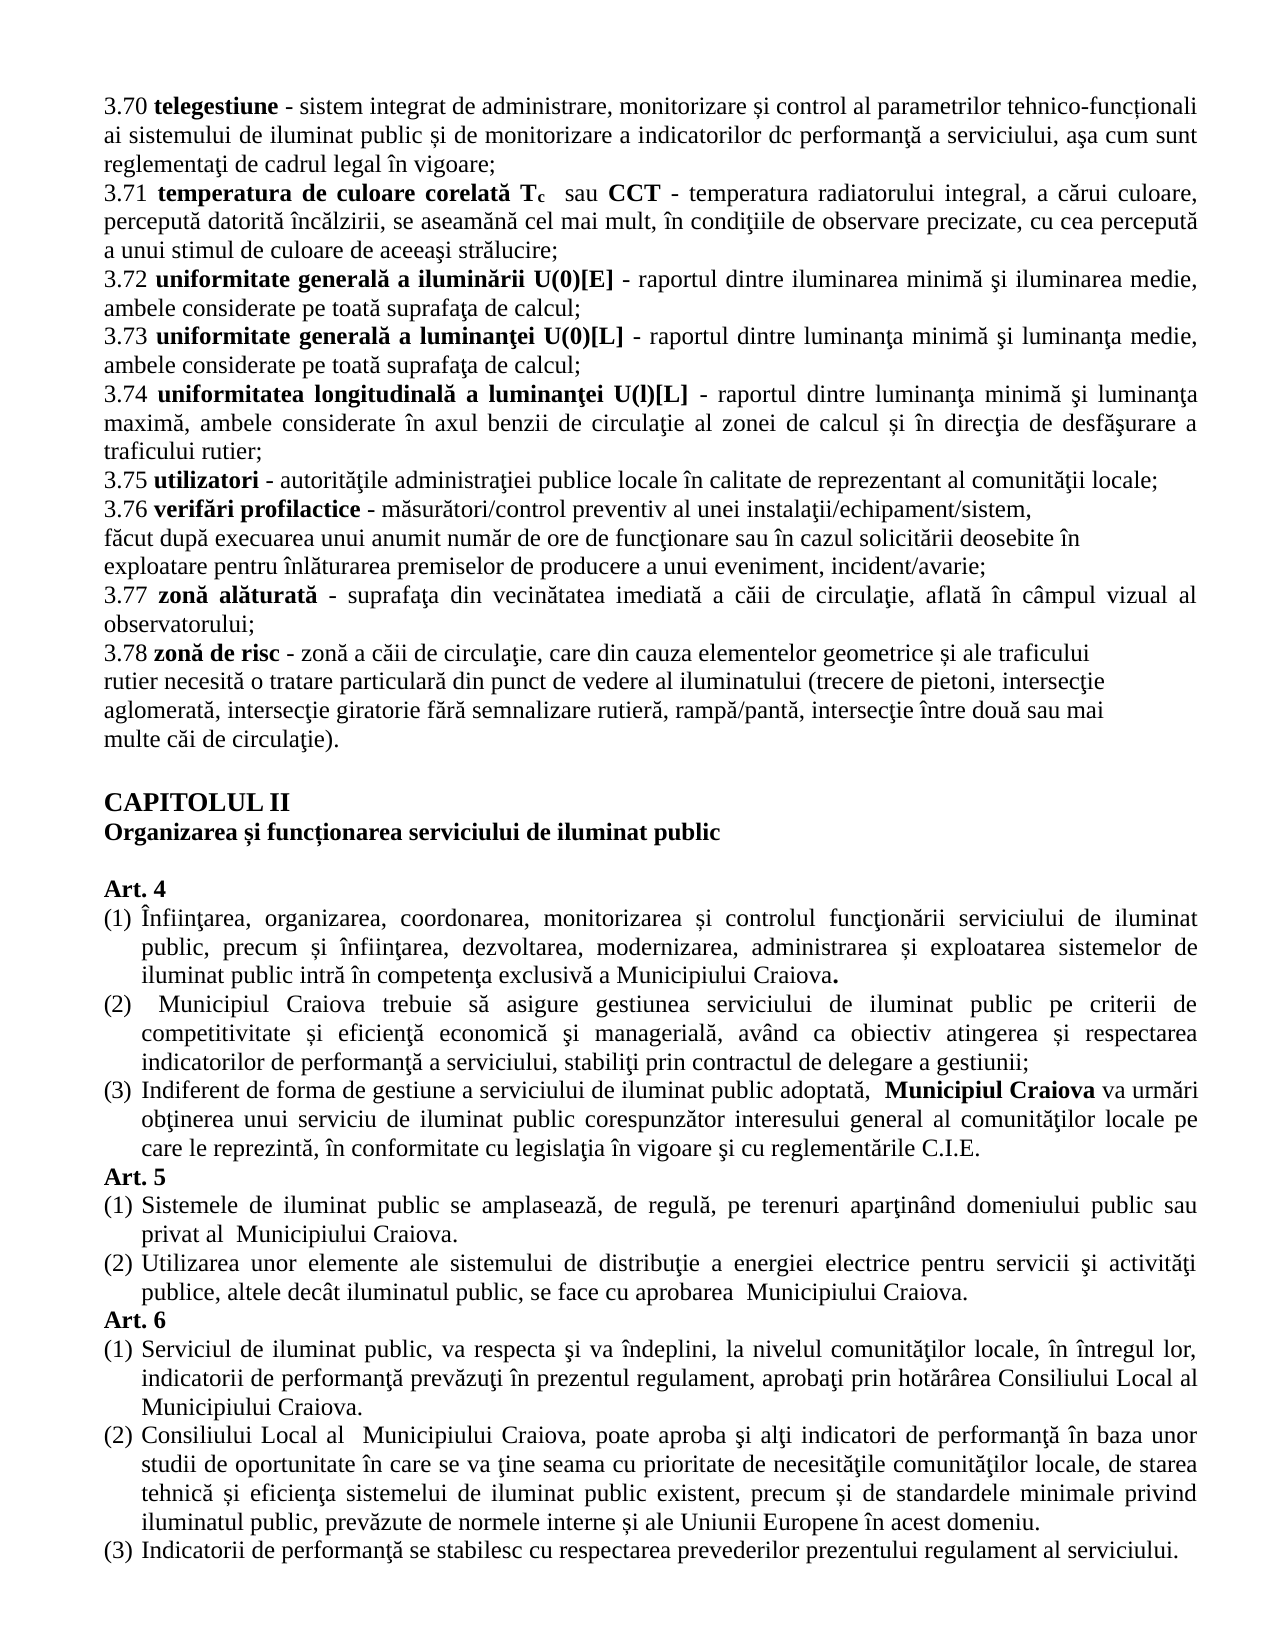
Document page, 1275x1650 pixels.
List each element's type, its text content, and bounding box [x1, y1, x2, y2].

text 3.74 uniformitatea longitudinală a luminanţei U(l)[L] - raportul dintre luminanţa minimă şi luminanţa maximă, ambele considerate în axul benzii de circulaţie al zonei de calcul și în direcţia de desfăşurare a traficului rutier; [103, 379, 1198, 465]
text aglomerată, intersecţie giratorie fără semnalizare rutieră, rampă/pantă, intersecţie între două sau mai [103, 695, 1198, 724]
text 3.70 telegestiune - sistem integrat de administrare, monitorizare și control al parametrilor tehnico-funcționali ai sistemului de iluminat public și de monitorizare a indicatorilor dc performanţă a serviciului, aşa cum sunt reglementaţi de cadrul legal în vigoare; [103, 91, 1198, 178]
list Serviciul de iluminat public, va respecta şi va îndeplini, la nivelul comunităţilor locale, în întregul lor, indicatorii de performanţă prevăzuţi în prezentul regulament, aprobaţi prin hotărârea Consiliului Local al Municipiului Craiova. [103, 1334, 1198, 1421]
list Indicatorii de performanţă se stabilesc cu respectarea prevederilor prezentului regulament al serviciului. [103, 1536, 1198, 1564]
list Indiferent de forma de gestiune a serviciului de iluminat public adoptată, Municipiul Craiova va urmări obţinerea unui serviciu de iluminat public corespunzător interesului general al comunităţilor locale pe care le reprezintă, în conformitate cu legislaţia în vigoare şi cu reglementările C.I.E. [103, 1076, 1198, 1162]
list Sistemele de iluminat public se amplasează, de regulă, pe terenuri aparţinând domeniului public sau privat al Municipiului Craiova. [103, 1191, 1198, 1248]
text 3.75 utilizatori - autorităţile administraţiei publice locale în calitate de reprezentant al comunităţii locale; [103, 465, 1198, 494]
text făcut după execuarea unui anumit număr de ore de funcţionare sau în cazul solicitării deosebite în [103, 523, 1198, 551]
text 3.78 zonă de risc - zonă a căii de circulaţie, care din cauza elementelor geometrice și ale traficului [103, 638, 1198, 666]
list Municipiul Craiova trebuie să asigure gestiunea serviciului de iluminat public pe criterii de competitivitate și eficienţă economică şi managerială, având ca obiectiv atingerea și respectarea indicatorilor de performanţă a serviciului, stabiliţi prin contractul de delegare a gestiunii; [103, 989, 1198, 1076]
text rutier necesită o tratare particulară din punct de vedere al iluminatului (trecere de pietoni, intersecţie [103, 666, 1198, 695]
text Organizarea și funcționarea serviciului de iluminat public [103, 817, 1198, 846]
text 3.73 uniformitate generală a luminanţei U(0)[L] - raportul dintre luminanţa minimă şi luminanţa medie, ambele considerate pe toată suprafaţa de calcul; [103, 321, 1198, 379]
text 3.71 temperatura de culoare corelată Tc sau CCT - temperatura radiatorului integral, a cărui culoare, percepută datorită încălzirii, se aseamănă cel mai mult, în condiţiile de observare precizate, cu cea percepută a unui stimul de culoare de aceeaşi strălucire; [103, 178, 1198, 264]
list Art. 6 [103, 1306, 1198, 1334]
text exploatare pentru înlăturarea premiselor de producere a unui eveniment, incident/avarie; [103, 551, 1198, 580]
text 3.72 uniformitate generală a iluminării U(0)[E] - raportul dintre iluminarea minimă şi iluminarea medie, ambele considerate pe toată suprafaţa de calcul; [103, 264, 1198, 321]
text multe căi de circulaţie). [103, 724, 1198, 753]
list Utilizarea unor elemente ale sistemului de distribuţie a energiei electrice pentru servicii şi activităţi publice, altele decât iluminatul public, se face cu aprobarea Municipiului Craiova. [103, 1248, 1198, 1306]
text 3.76 verifări profilactice - măsurători/control preventiv al unei instalaţii/echipament/sistem, [103, 494, 1198, 523]
list Înfiinţarea, organizarea, coordonarea, monitorizarea și controlul funcţionării serviciului de iluminat public, precum și înfiinţarea, dezvoltarea, modernizarea, administrarea și exploatarea sistemelor de iluminat public intră în competenţa exclusivă a Municipiului Craiova. [103, 903, 1198, 989]
list Consiliului Local al Municipiului Craiova, poate aproba şi alţi indicatori de performanţă în baza unor studii de oportunitate în care se va ţine seama cu prioritate de necesităţile comunităţilor locale, de starea tehnică și eficienţa sistemelui de iluminat public existent, precum și de standardele minimale privind iluminatul public, prevăzute de normele interne și ale Uniunii Europene în acest domeniu. [103, 1421, 1198, 1536]
list Art. 5 [103, 1162, 1198, 1191]
text 3.77 zonă alăturată - suprafaţa din vecinătatea imediată a căii de circulaţie, aflată în câmpul vizual al observatorului; [103, 580, 1198, 638]
text CAPITOLUL II [103, 786, 1198, 817]
list Art. 4 [103, 874, 1198, 903]
